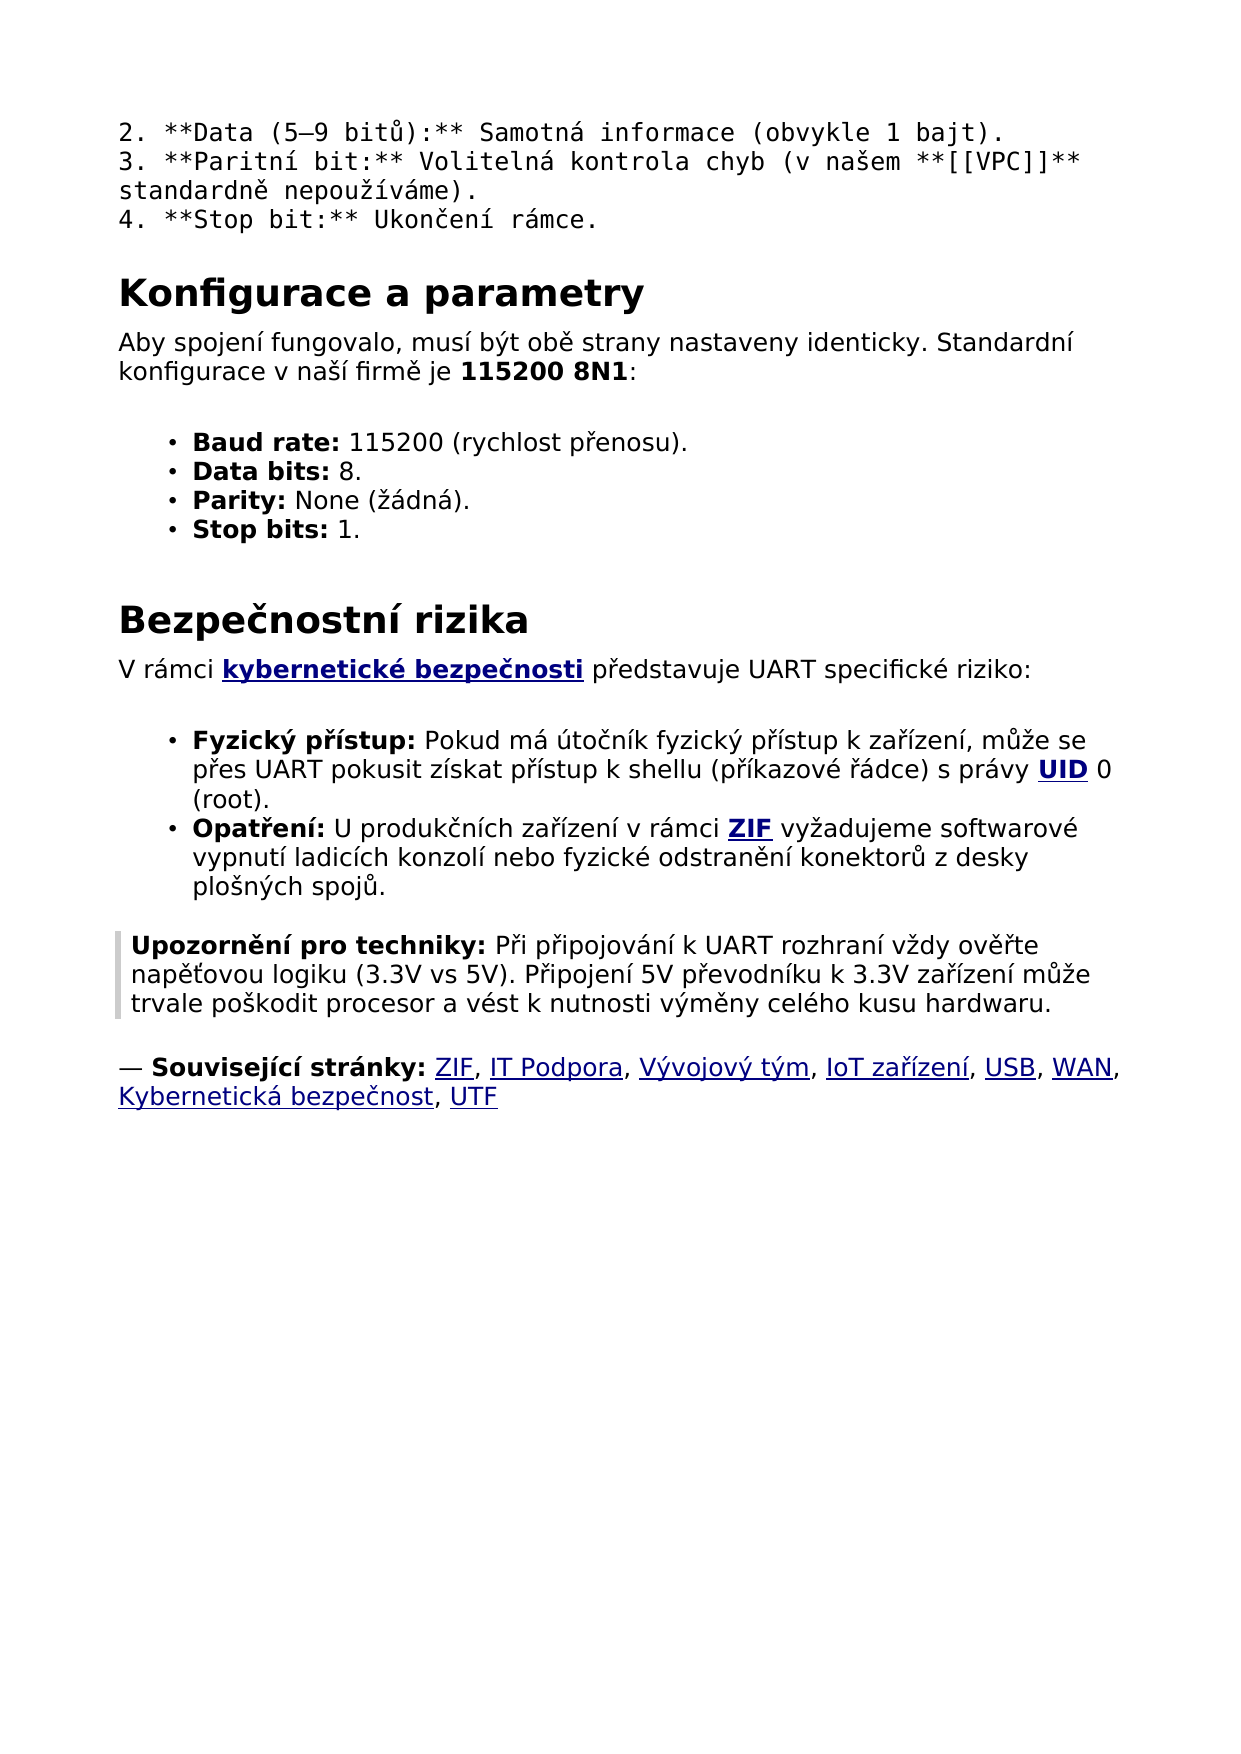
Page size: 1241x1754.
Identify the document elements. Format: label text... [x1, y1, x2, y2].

subtitle Bezpečnostní rizika [118, 599, 1122, 643]
list Opatření: U produkčních zařízení v rámci ZIF vyžadujeme softwarové vypnutí ladicích konzolí nebo fyzické odstranění konektorů z desky plošných spojů. [177, 814, 1122, 901]
list Data bits: 8. [177, 457, 1122, 486]
list Parity: None (žádná). [177, 486, 1122, 516]
subtitle Konfigurace a parametry [118, 272, 1122, 315]
list Fyzický přístup: Pokud má útočník fyzický přístup k zařízení, může se přes UART pokusit získat přístup k shellu (příkazové řádce) s právy UID 0 (root). [177, 726, 1122, 814]
text — Související stránky: ZIF, IT Podpora, Vývojový tým, IoT zařízení, USB, WAN, Kybernetická bezpečnost, UTF [118, 1053, 1122, 1112]
table_header Upozornění pro techniky: Při připojování k UART rozhraní vždy ověřte napěťovou logiku (3.3V vs 5V). Připojení 5V převodníku k 3.3V zařízení může trvale poškodit procesor a vést k nutnosti výměny celého kusu hardwaru. [121, 931, 1122, 1018]
text V rámci kybernetické bezpečnosti představuje UART specifické riziko: [118, 655, 1122, 684]
list Stop bits: 1. [177, 516, 1122, 545]
text Aby spojení fungovalo, musí být obě strany nastaveny identicky. Standardní konfigurace v naší firmě je 115200 8N1: [118, 328, 1122, 386]
text 2. **Data (5–9 bitů):** Samotná informace (obvykle 1 bajt). 3. **Paritní bit:** Volitelná kontrola chyb (v našem **[[VPC]]** standardně nepoužíváme). 4. **Stop bit:** Ukončení rámce. [118, 118, 1122, 235]
list Baud rate: 115200 (rychlost přenosu). [177, 428, 1122, 457]
